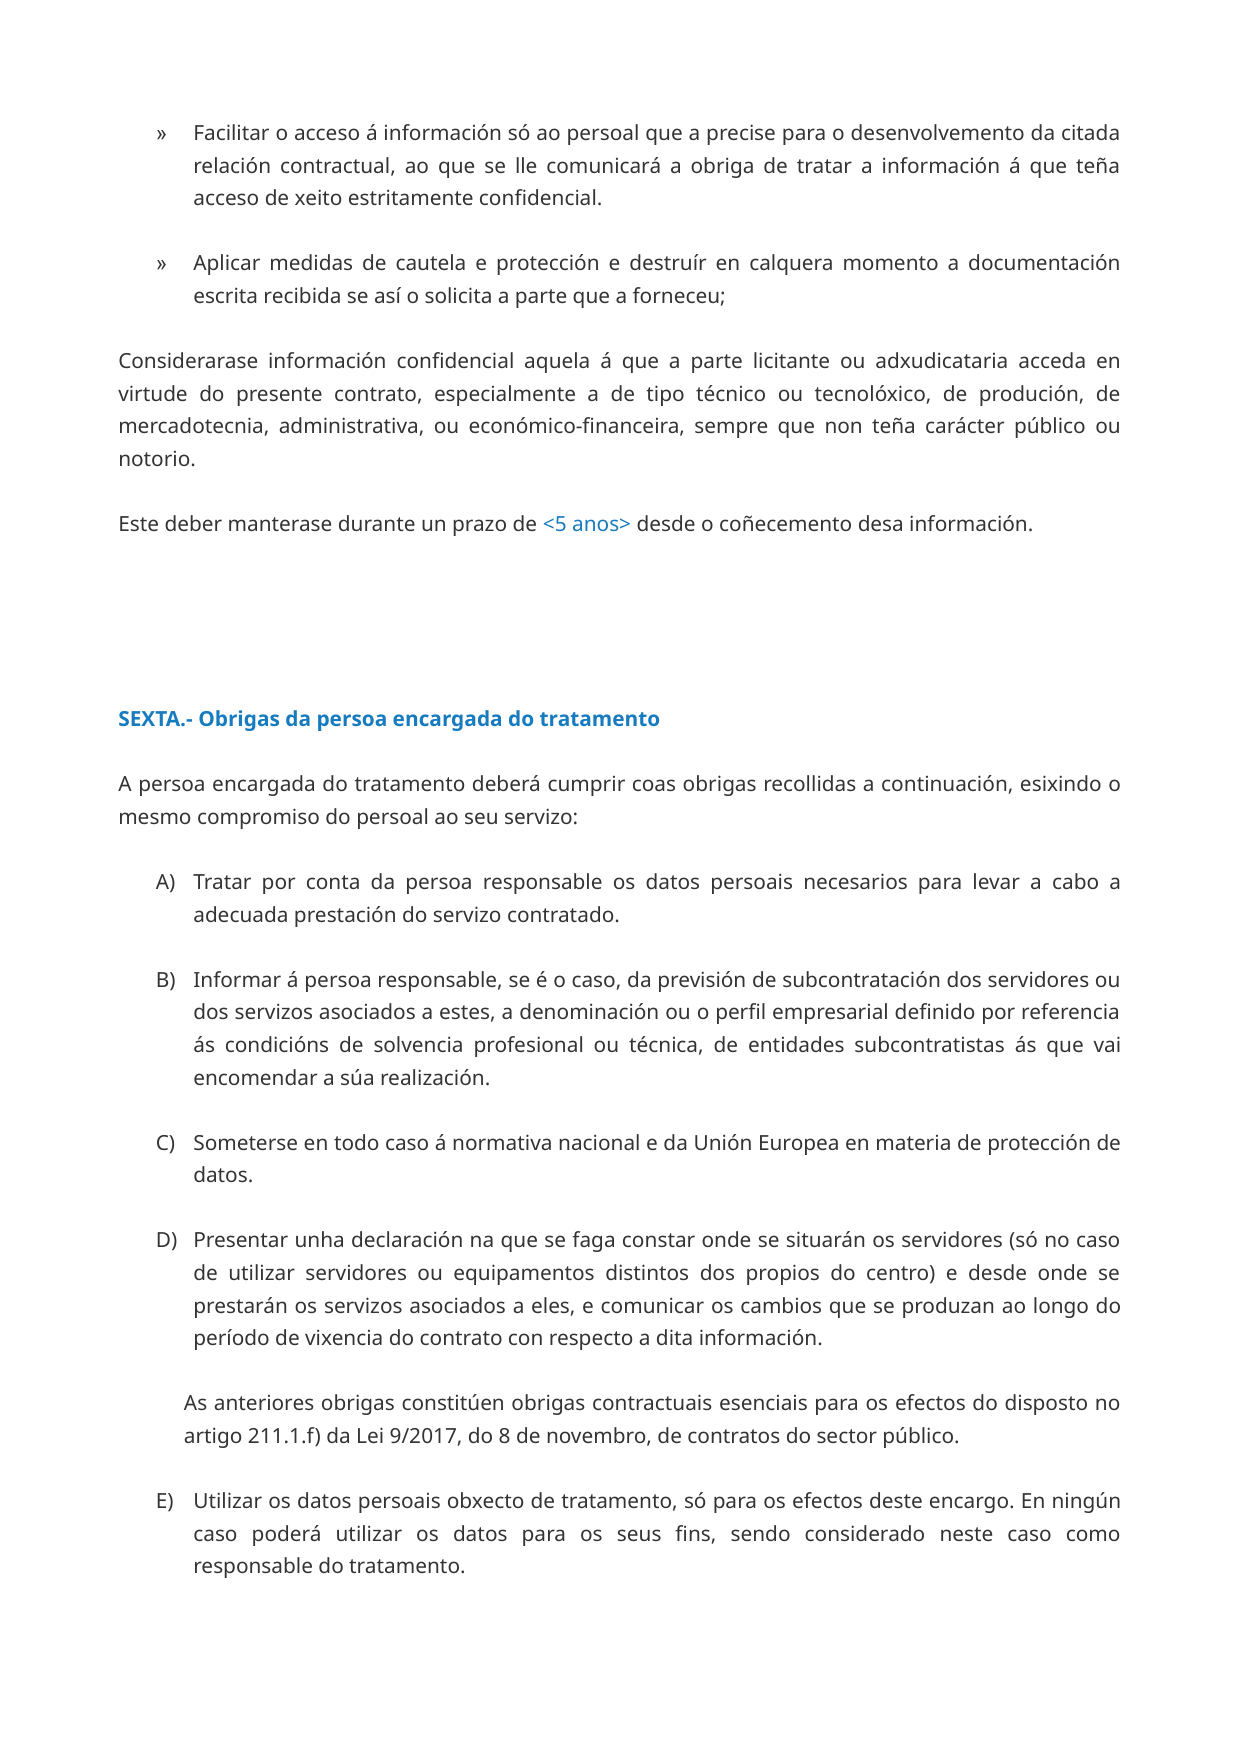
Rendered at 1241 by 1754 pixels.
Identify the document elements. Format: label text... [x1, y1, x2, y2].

list Aplicar medidas de cautela e protección e destruír en calquera momento a documentación escrita recibida se así o solicita a parte que a forneceu; [156, 248, 1122, 309]
list Presentar unha declaración na que se faga constar onde se situarán os servidores (só no caso de utilizar servidores ou equipamentos distintos dos propios do centro) e desde onde se prestarán os servizos asociados a eles, e comunicar os cambios que se produzan ao longo do período de vixencia do contrato con respecto a dita información. [156, 1226, 1122, 1352]
text As anteriores obrigas constitúen obrigas contractuais esenciais para os efectos do disposto no artigo 211.1.f) da Lei 9/2017, do 8 de novembro, de contratos do sector público. [184, 1388, 1122, 1449]
text SEXTA.- Obrigas da persoa encargada do tratamento [118, 704, 1122, 733]
list Someterse en todo caso á normativa nacional e da Unión Europea en materia de protección de datos. [156, 1128, 1122, 1189]
text A persoa encargada do tratamento deberá cumprir coas obrigas recollidas a continuación, esixindo o mesmo compromiso do persoal ao seu servizo: [118, 769, 1122, 831]
list Facilitar o acceso á información só ao persoal que a precise para o desenvolvemento da citada relación contractual, ao que se lle comunicará a obriga de tratar a información á que teña acceso de xeito estritamente confidencial. [156, 118, 1122, 212]
list Utilizar os datos persoais obxecto de tratamento, só para os efectos deste encargo. En ningún caso poderá utilizar os datos para os seus fins, sendo considerado neste caso como responsable do tratamento. [156, 1486, 1122, 1580]
text Este deber manterase durante un prazo de <5 anos> desde o coñecemento desa información. [118, 509, 1122, 537]
list Tratar por conta da persoa responsable os datos persoais necesarios para levar a cabo a adecuada prestación do servizo contratado. [156, 867, 1122, 928]
text Considerarase información confidencial aquela á que a parte licitante ou adxudicataria acceda en virtude do presente contrato, especialmente a de tipo técnico ou tecnolóxico, de produción, de mercadotecnia, administrativa, ou económico-financeira, sempre que non teña carácter público ou notorio. [118, 346, 1122, 472]
list Informar á persoa responsable, se é o caso, da previsión de subcontratación dos servidores ou dos servizos asociados a estes, a denominación ou o perfil empresarial definido por referencia ás condicións de solvencia profesional ou técnica, de entidades subcontratistas ás que vai encomendar a súa realización. [156, 965, 1122, 1091]
